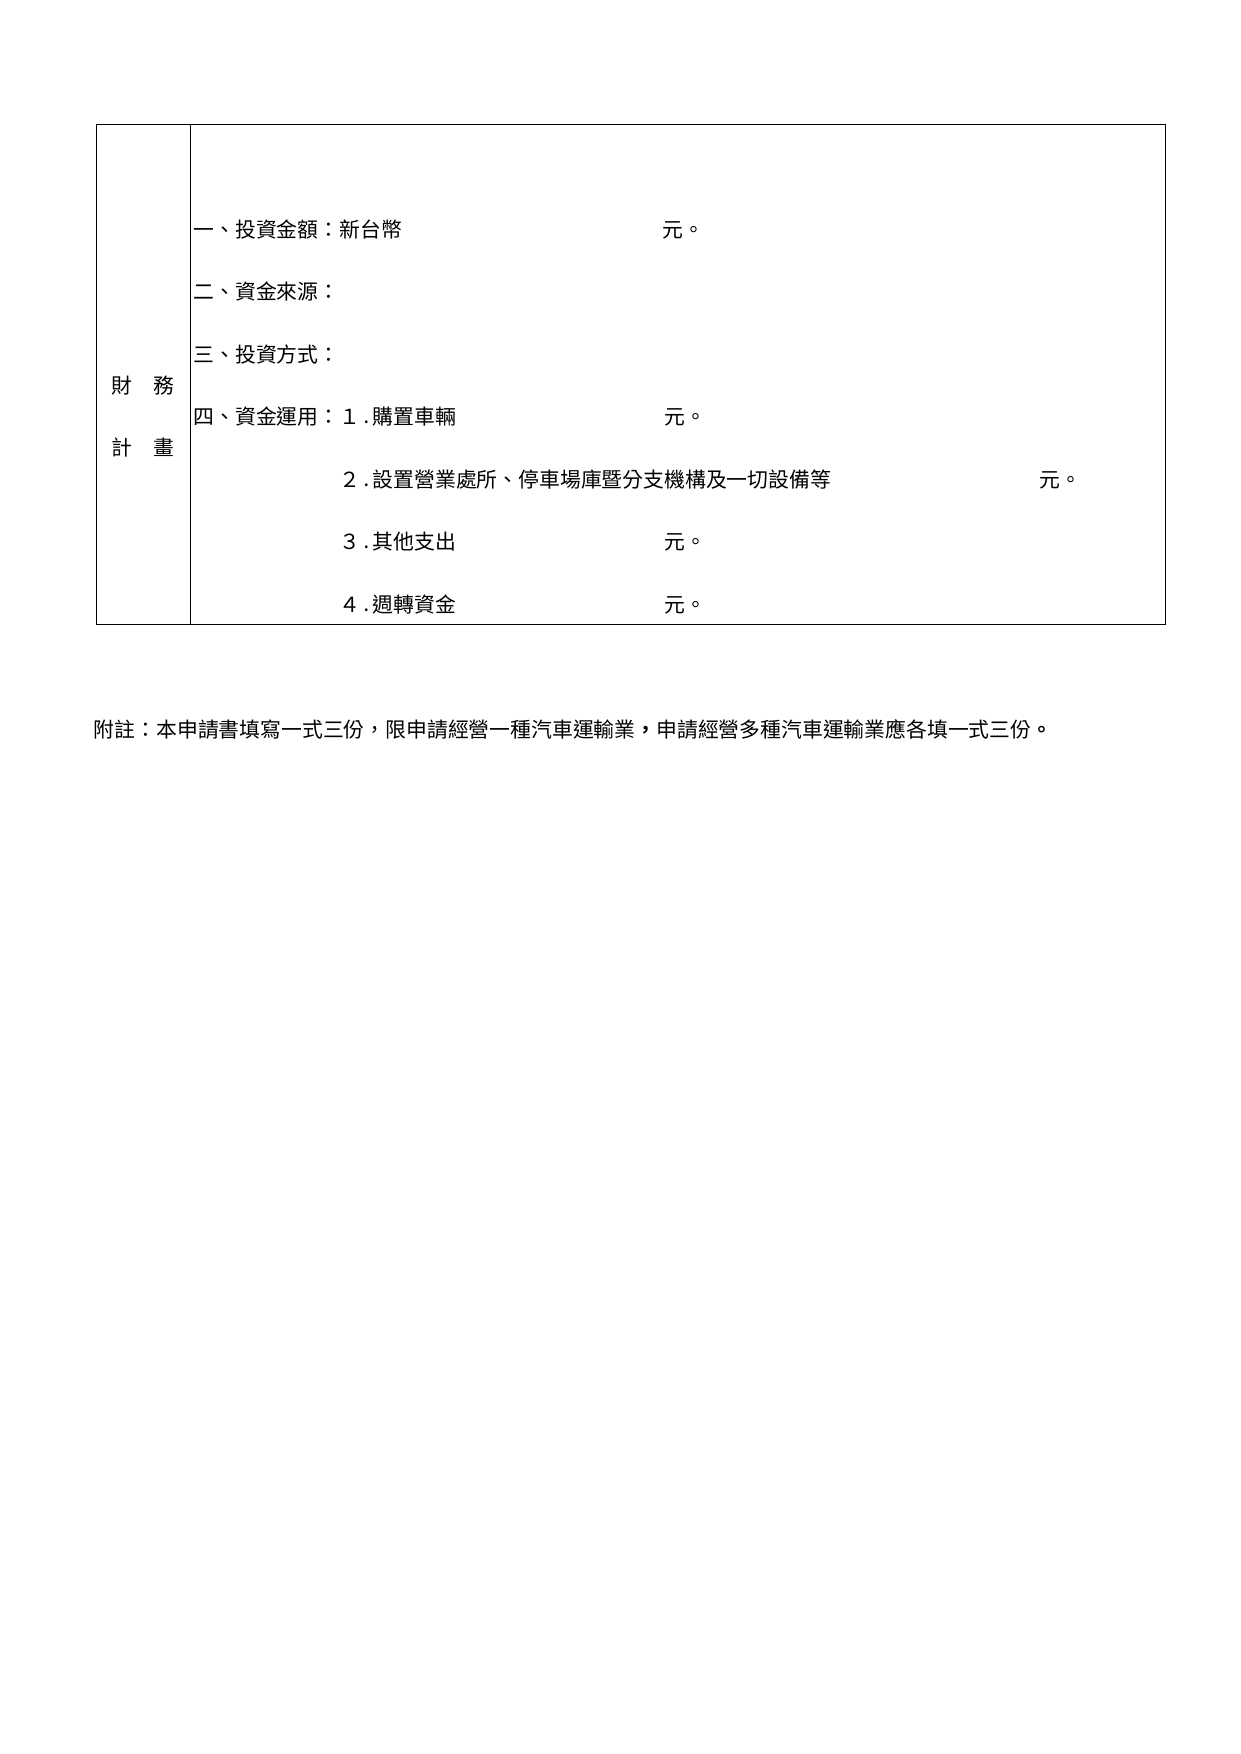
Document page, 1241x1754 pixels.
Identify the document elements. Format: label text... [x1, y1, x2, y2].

table_cell 財 務 計 畫 [97, 125, 190, 624]
text 附註：本申請書填寫一式三份，限申請經營一種汽車運輸業，申請經營多種汽車運輸業應各填一式三份。 [94, 686, 1162, 749]
table_cell 一、投資金額：新台幣 元。 二、資金來源： 三、投資方式： 四、資金運用：１.購置車輛 元。 ２.設置營業處所、停車場庫暨分支機構及一切設備等 元。 ３.其他支出 元。 ４.週轉資金 元。 [191, 125, 1165, 624]
